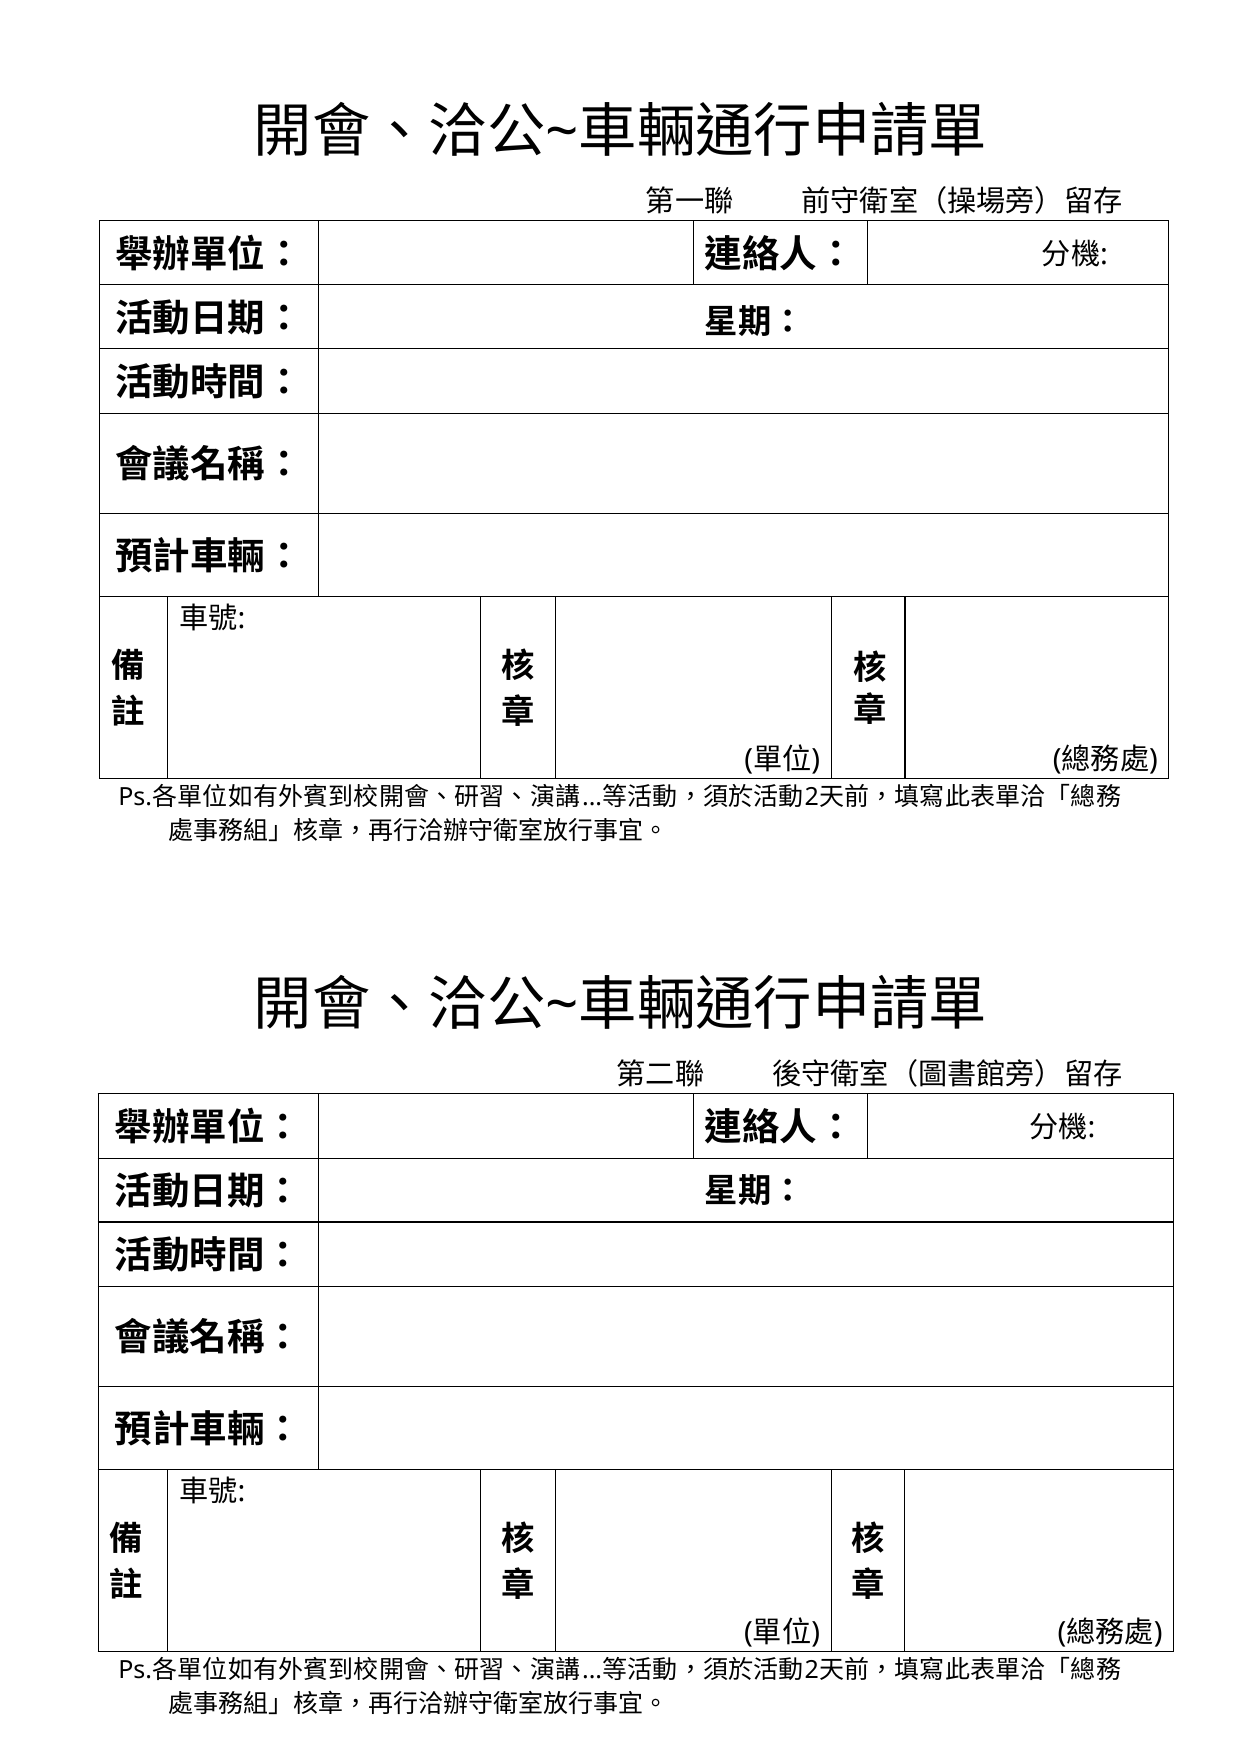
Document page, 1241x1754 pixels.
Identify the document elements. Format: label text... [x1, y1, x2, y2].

table_cell [319, 414, 1168, 513]
text Ps.各單位如有外賓到校開會、研習、演講...等活動，須於活動2天前，填寫此表單洽「總務處事務組」核章，再行洽辦守衛室放行事宜。 [118, 1652, 1122, 1720]
table_header 分機: [868, 1094, 1173, 1157]
text 開會、洽公~車輛通行申請單 [118, 962, 1122, 1041]
table_header 舉辦單位： [100, 221, 318, 284]
table_cell 備註 [99, 1470, 167, 1651]
table_cell (總務處) [905, 1470, 1173, 1651]
table_cell (單位) [556, 1470, 831, 1651]
table_cell 核章 [481, 597, 555, 778]
table_cell 備註 [100, 597, 167, 778]
table_cell 星期： [693, 285, 1168, 348]
table_cell [319, 1287, 1173, 1386]
table_cell 會議名稱： [99, 1287, 318, 1386]
table_cell [319, 1159, 693, 1221]
table_header [319, 1094, 693, 1157]
text Ps.各單位如有外賓到校開會、研習、演講...等活動，須於活動2天前，填寫此表單洽「總務處事務組」核章，再行洽辦守衛室放行事宜。 [118, 779, 1122, 847]
table_cell 車號: [168, 597, 480, 778]
table_cell [319, 349, 1168, 412]
table_cell 核章 [481, 1470, 555, 1651]
table_cell 預計車輛： [100, 514, 318, 596]
table_cell 星期： [693, 1159, 1173, 1221]
text 第一聯 前守衛室（操場旁）留存 [118, 181, 1122, 220]
text 開會、洽公~車輛通行申請單 [118, 88, 1122, 168]
table_cell 活動時間： [99, 1223, 318, 1286]
table_cell 車號: [168, 1470, 480, 1651]
table_cell 核 章 [832, 597, 904, 778]
table_header 舉辦單位： [99, 1094, 318, 1157]
table_cell (總務處) [906, 597, 1168, 778]
table_cell 核章 [832, 1470, 904, 1651]
table_cell 活動日期： [99, 1159, 318, 1221]
table_cell (單位) [556, 597, 831, 778]
table_header 連絡人： [694, 1094, 867, 1157]
table_cell 會議名稱： [100, 414, 318, 513]
table_cell [319, 1223, 1173, 1286]
table_header 分機: [868, 221, 1168, 284]
table_header [319, 221, 693, 284]
table_cell 活動日期： [100, 285, 318, 348]
table_cell [319, 1387, 1173, 1469]
table_cell [319, 514, 1168, 596]
table_cell 活動時間： [100, 349, 318, 412]
table_header 連絡人： [694, 221, 867, 284]
table_cell 預計車輛： [99, 1387, 318, 1469]
text 第二聯 後守衛室（圖書館旁）留存 [118, 1054, 1122, 1093]
table_cell [319, 285, 693, 348]
